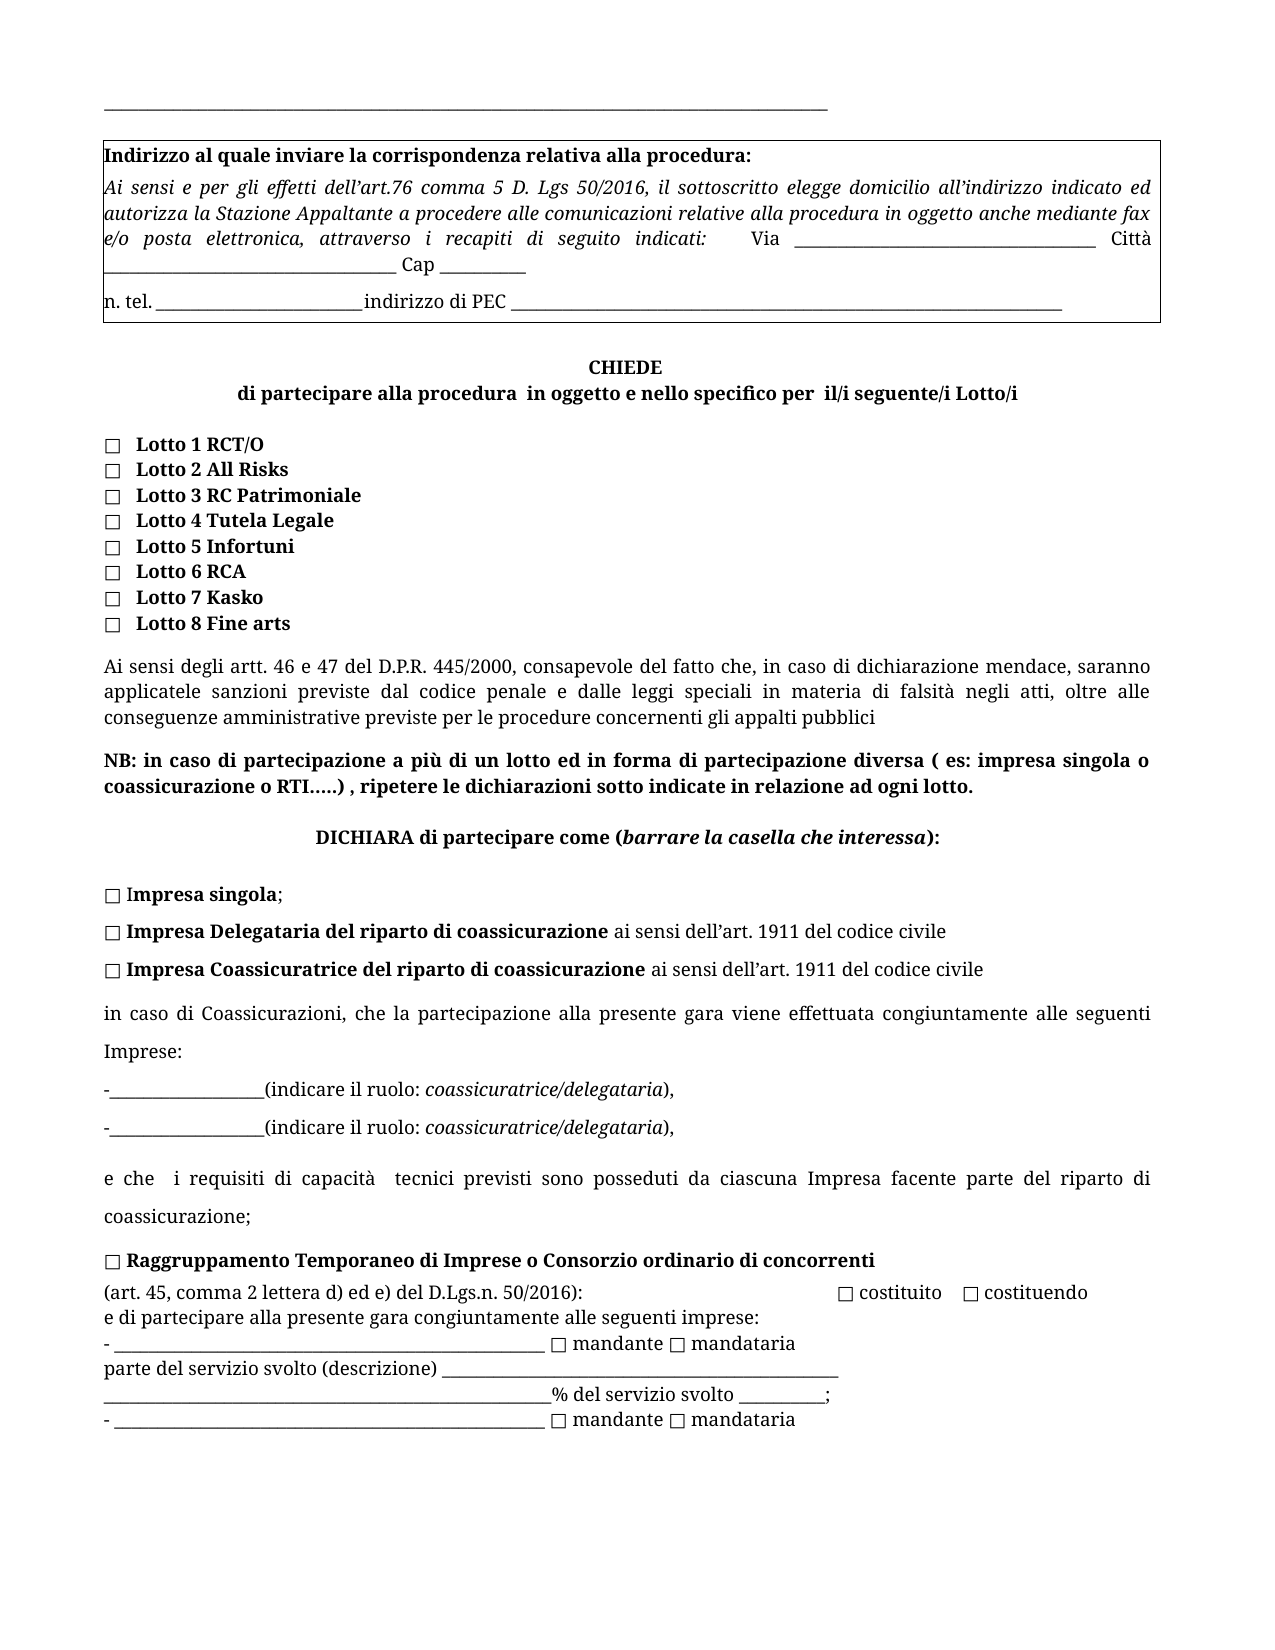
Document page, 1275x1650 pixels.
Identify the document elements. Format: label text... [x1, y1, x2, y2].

text □ Impresa Coassicuratrice del riparto di coassicurazione ai sensi dell’art. 1911 del codice civile [103, 956, 1152, 981]
text □ Lotto 3 RC Patrimoniale [103, 482, 1152, 508]
text □ Lotto 2 All Risks [103, 457, 1152, 482]
text - __________________________________________________ □ mandante □ mandataria [103, 1407, 1152, 1432]
text ____________________________________________________________________________________ [104, 89, 1152, 114]
text CHIEDE [103, 354, 1152, 380]
text e che i requisiti di capacità tecnici previsti sono posseduti da ciascuna Impresa facente parte del riparto di coassicurazione; [103, 1165, 1152, 1229]
text - __________________________________________________ □ mandante □ mandataria [103, 1330, 1152, 1356]
text □ Lotto 5 Infortuni [103, 533, 1152, 559]
text -__________________(indicare il ruolo: coassicuratrice/delegataria), [103, 1114, 1152, 1140]
text NB: in caso di partecipazione a più di un lotto ed in forma di partecipazione diversa ( es: impresa singola o coassicurazione o RTI…..) , ripetere le dichiarazioni sotto indicate in relazione ad ogni lotto. [103, 747, 1152, 798]
text □ Lotto 7 Kasko [103, 584, 1152, 610]
text e di partecipare alla presente gara congiuntamente alle seguenti imprese: [103, 1304, 1152, 1330]
text (art. 45, comma 2 lettera d) ed e) del D.Lgs.n. 50/2016): □ costituito □ costituendo [103, 1279, 1152, 1304]
text □ Impresa singola; [103, 881, 1152, 907]
text □ Impresa Delegataria del riparto di coassicurazione ai sensi dell’art. 1911 del codice civile [103, 918, 1152, 944]
text parte del servizio svolto (descrizione) ______________________________________________ [103, 1356, 1152, 1381]
list in caso di Coassicurazioni, che la partecipazione alla presente gara viene effettuata congiuntamente alle seguenti Imprese: [103, 1000, 1152, 1063]
text ____________________________________________________% del servizio svolto __________; [103, 1381, 1152, 1407]
text -__________________(indicare il ruolo: coassicuratrice/delegataria), [103, 1076, 1152, 1102]
text Ai sensi degli artt. 46 e 47 del D.P.R. 445/2000, consapevole del fatto che, in caso di dichiarazione mendace, saranno applicatele sanzioni previste dal codice penale e dalle leggi speciali in materia di falsità negli atti, oltre alle conseguenze amministrative previste per le procedure concernenti gli appalti pubblici [103, 653, 1152, 730]
text □ Raggruppamento Temporaneo di Imprese o Consorzio ordinario di concorrenti [103, 1248, 1152, 1273]
text di partecipare alla procedura in oggetto e nello specifico per il/i seguente/i Lotto/i [103, 380, 1152, 406]
text □ Lotto 4 Tutela Legale [103, 508, 1152, 533]
text Ai sensi e per gli effetti dell’art.76 comma 5 D. Lgs 50/2016, il sottoscritto elegge domicilio all’indirizzo indicato ed autorizza la Stazione Appaltante a procedere alle comunicazioni relative alla procedura in oggetto anche mediante fax e/o posta elettronica, attraverso i recapiti di seguito indicati: Via ___________________________________ Città __________________________________ Cap __________ [104, 171, 1160, 276]
text □ Lotto 1 RCT/O [103, 431, 1152, 457]
text □ Lotto 8 Fine arts [103, 610, 1152, 635]
text DICHIARA di partecipare come (barrare la casella che interessa): [103, 824, 1152, 849]
text n. tel. ________________________indirizzo di PEC ________________________________________________________________ [104, 285, 1160, 322]
text Indirizzo al quale inviare la corrispondenza relativa alla procedura: [104, 141, 1160, 168]
text □ Lotto 6 RCA [103, 559, 1152, 584]
